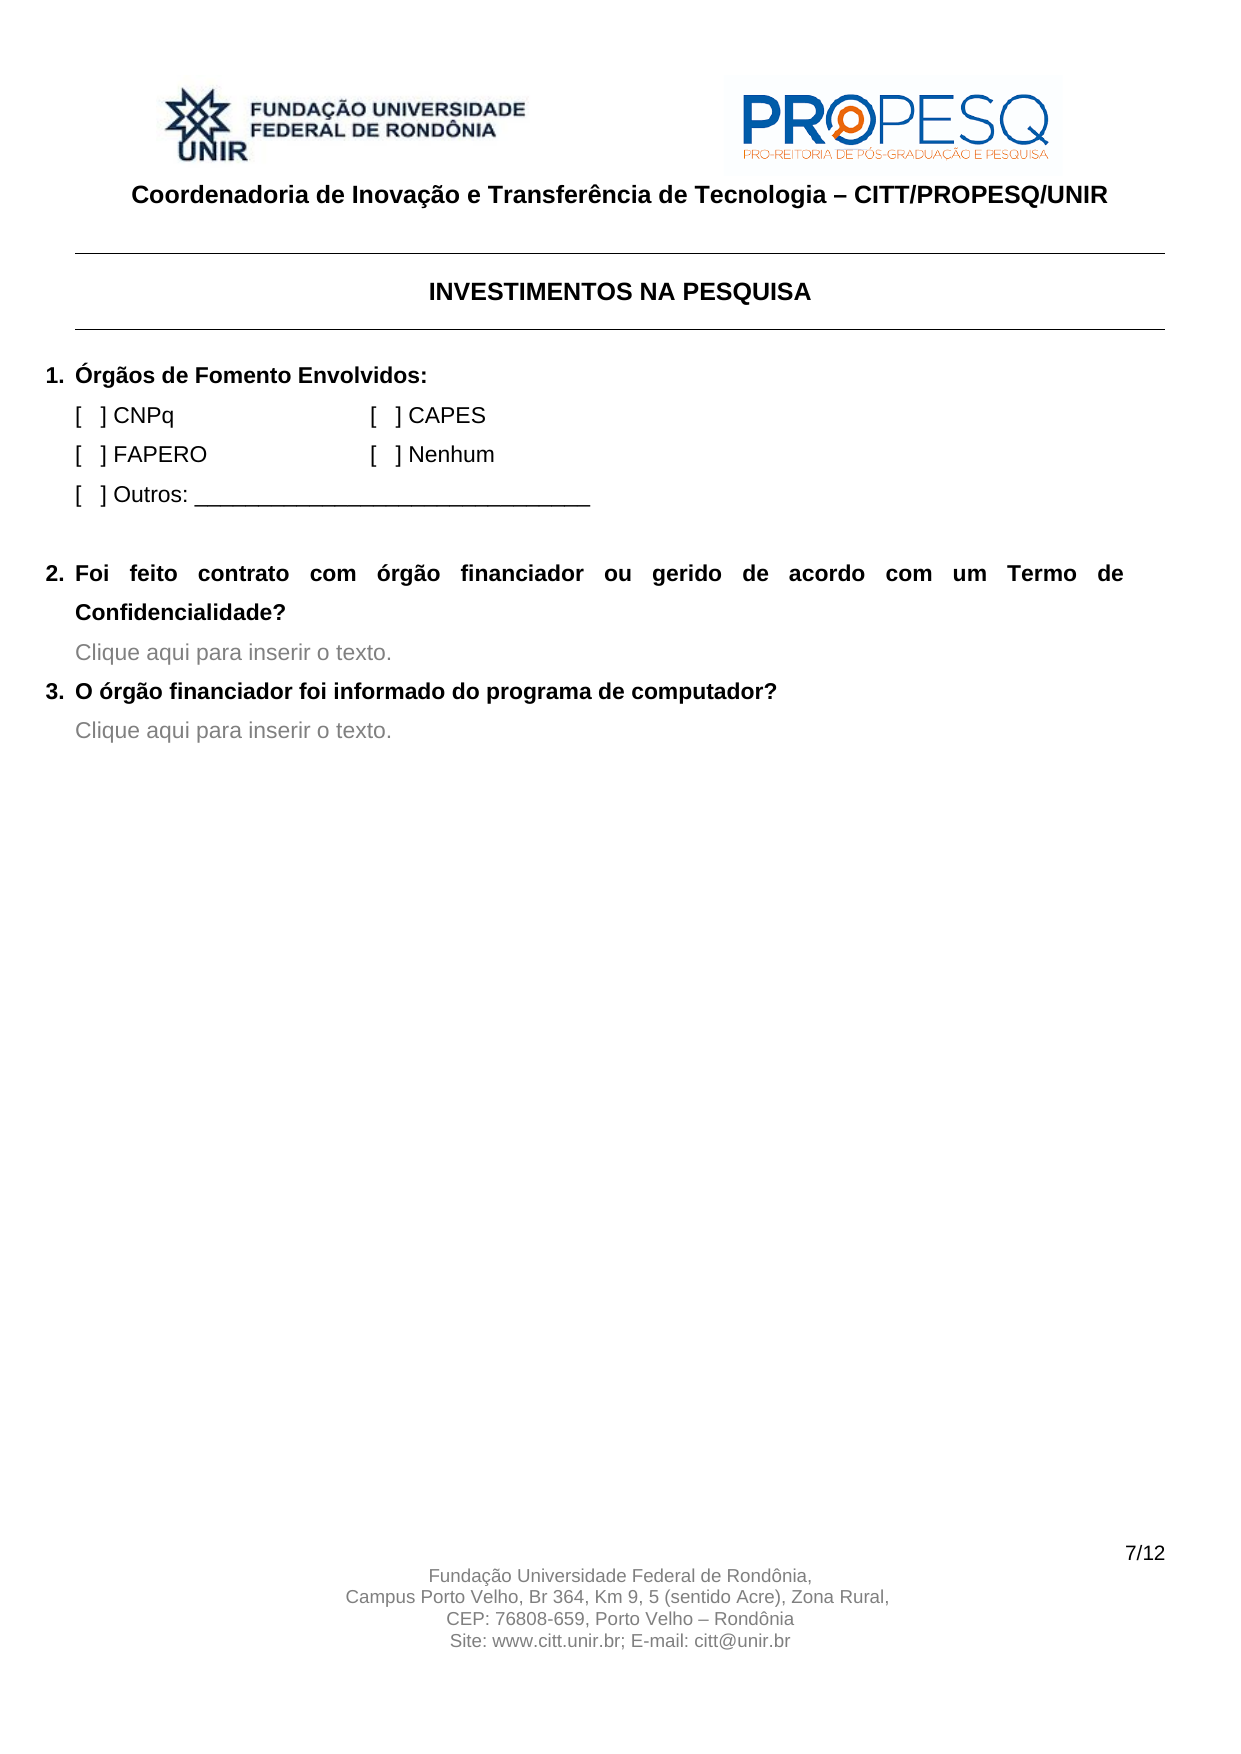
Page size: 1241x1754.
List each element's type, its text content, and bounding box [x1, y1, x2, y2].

list Foi feito contrato com órgão financiador ou gerido de acordo com um Termo de Confidencialidade? [45, 559, 1126, 625]
text [ ] Outros: _______________________________ [75, 481, 1165, 507]
text INVESTIMENTOS NA PESQUISA [75, 277, 1165, 306]
text [ ] FAPERO [ ] Nenhum [75, 441, 1165, 467]
list Órgãos de Fomento Envolvidos: [45, 362, 1165, 388]
list O órgão financiador foi informado do programa de computador? [45, 678, 1165, 704]
text Clique aqui para inserir o texto. [75, 638, 1165, 665]
text [ ] CNPq [ ] CAPES [75, 402, 1165, 428]
text Clique aqui para inserir o texto. [75, 717, 1165, 744]
